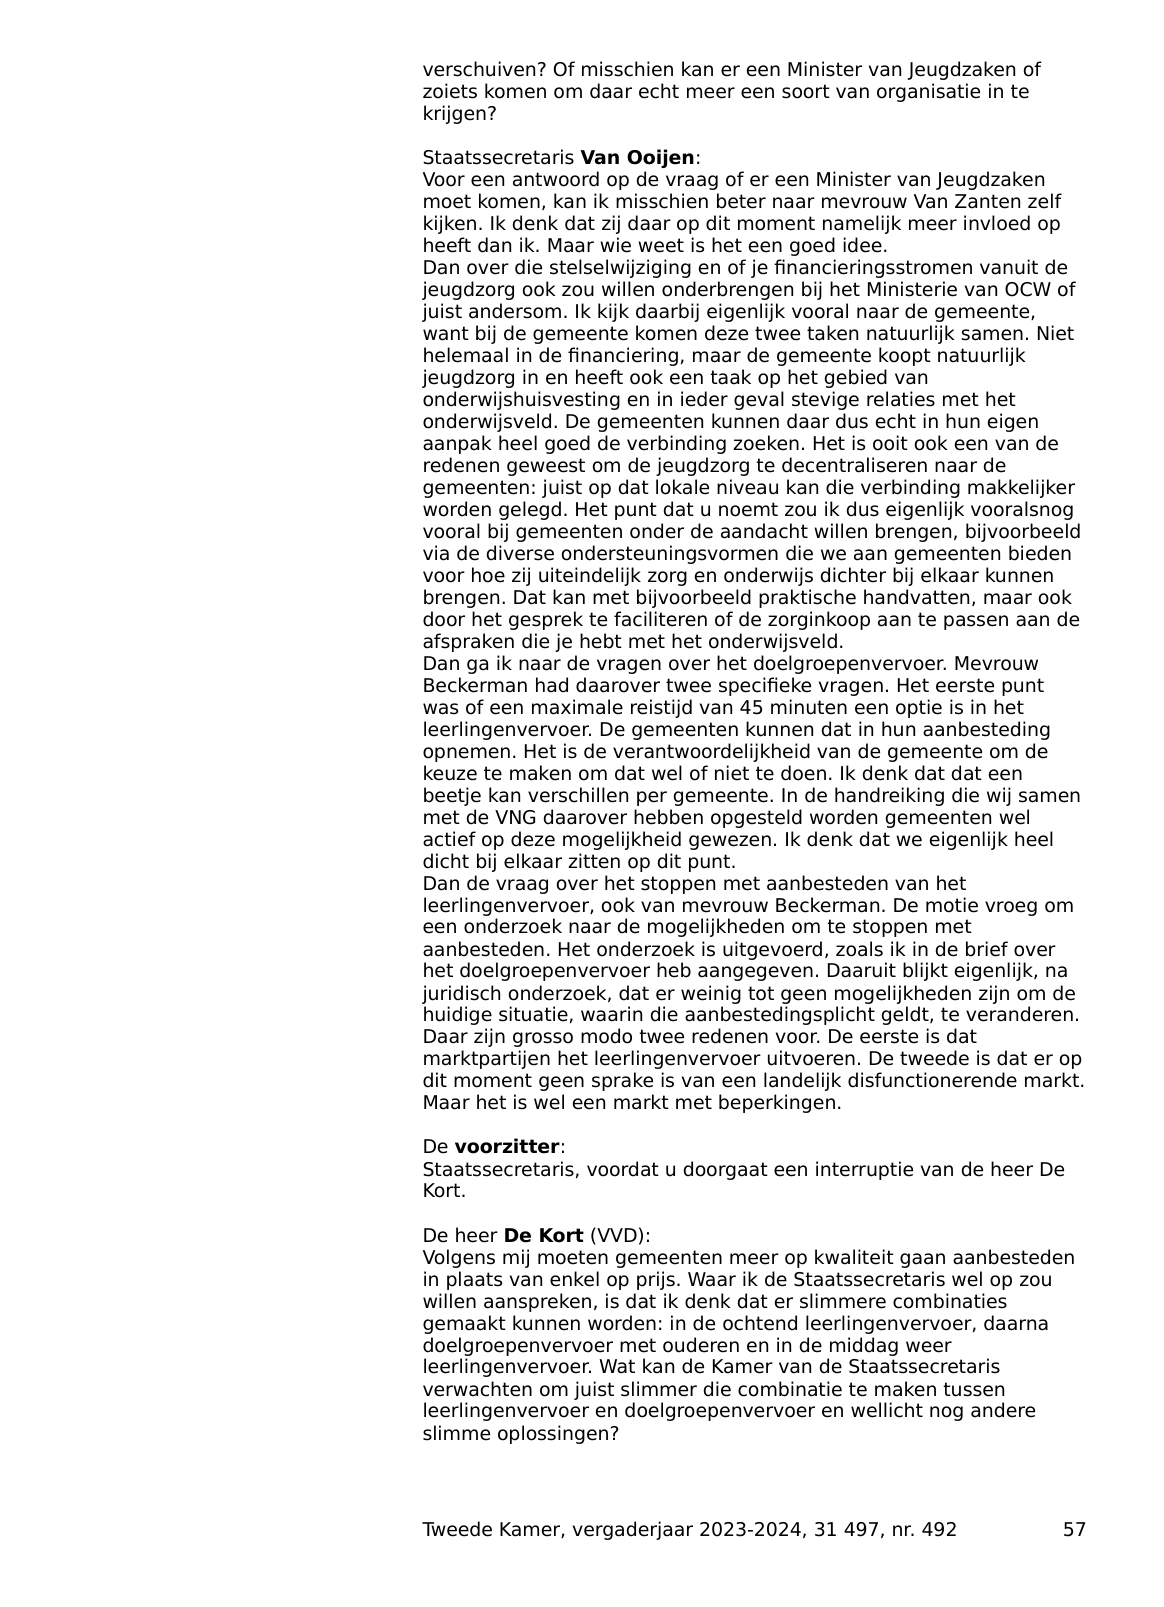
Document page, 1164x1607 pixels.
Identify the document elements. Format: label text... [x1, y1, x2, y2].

text Staatssecretaris Van Ooijen: [422, 147, 1087, 169]
text Voor een antwoord op de vraag of er een Minister van Jeugdzaken moet komen, kan ik misschien beter naar mevrouw Van Zanten zelf kijken. Ik denk dat zij daar op dit moment namelijk meer invloed op heeft dan ik. Maar wie weet is het een goed idee. [422, 169, 1087, 257]
text Dan ga ik naar de vragen over het doelgroepenvervoer. Mevrouw Beckerman had daarover twee specifieke vragen. Het eerste punt was of een maximale reistijd van 45 minuten een optie is in het leerlingenvervoer. De gemeenten kunnen dat in hun aanbesteding opnemen. Het is de verantwoordelijkheid van de gemeente om de keuze te maken om dat wel of niet te doen. Ik denk dat dat een beetje kan verschillen per gemeente. In de handreiking die wij samen met de VNG daarover hebben opgesteld worden gemeenten wel actief op deze mogelijkheid gewezen. Ik denk dat we eigenlijk heel dicht bij elkaar zitten op dit punt. [422, 653, 1087, 872]
text Staatssecretaris, voordat u doorgaat een interruptie van de heer De Kort. [422, 1158, 1087, 1202]
text Dan de vraag over het stoppen met aanbesteden van het leerlingenvervoer, ook van mevrouw Beckerman. De motie vroeg om een onderzoek naar de mogelijkheden om te stoppen met aanbesteden. Het onderzoek is uitgevoerd, zoals ik in de brief over het doelgroepenvervoer heb aangegeven. Daaruit blijkt eigenlijk, na juridisch onderzoek, dat er weinig tot geen mogelijkheden zijn om de huidige situatie, waarin die aanbestedingsplicht geldt, te veranderen. Daar zijn grosso modo twee redenen voor. De eerste is dat marktpartijen het leerlingenvervoer uitvoeren. De tweede is dat er op dit moment geen sprake is van een landelijk disfunctionerende markt. Maar het is wel een markt met beperkingen. [422, 872, 1087, 1114]
text verschuiven? Of misschien kan er een Minister van Jeugdzaken of zoiets komen om daar echt meer een soort van organisatie in te krijgen? [422, 59, 1087, 125]
text Volgens mij moeten gemeenten meer op kwaliteit gaan aanbesteden in plaats van enkel op prijs. Waar ik de Staatssecretaris wel op zou willen aanspreken, is dat ik denk dat er slimmere combinaties gemaakt kunnen worden: in de ochtend leerlingenvervoer, daarna doelgroepenvervoer met ouderen en in de middag weer leerlingenvervoer. Wat kan de Kamer van de Staatssecretaris verwachten om juist slimmer die combinatie te maken tussen leerlingenvervoer en doelgroepenvervoer en wellicht nog andere slimme oplossingen? [422, 1247, 1087, 1444]
text De heer De Kort (VVD): [422, 1224, 1087, 1247]
text Dan over die stelselwijziging en of je financieringsstromen vanuit de jeugdzorg ook zou willen onderbrengen bij het Ministerie van OCW of juist andersom. Ik kijk daarbij eigenlijk vooral naar de gemeente, want bij de gemeente komen deze twee taken natuurlijk samen. Niet helemaal in de financiering, maar de gemeente koopt natuurlijk jeugdzorg in en heeft ook een taak op het gebied van onderwijshuisvesting en in ieder geval stevige relaties met het onderwijsveld. De gemeenten kunnen daar dus echt in hun eigen aanpak heel goed de verbinding zoeken. Het is ooit ook een van de redenen geweest om de jeugdzorg te decentraliseren naar de gemeenten: juist op dat lokale niveau kan die verbinding makkelijker worden gelegd. Het punt dat u noemt zou ik dus eigenlijk vooralsnog vooral bij gemeenten onder de aandacht willen brengen, bijvoorbeeld via de diverse ondersteuningsvormen die we aan gemeenten bieden voor hoe zij uiteindelijk zorg en onderwijs dichter bij elkaar kunnen brengen. Dat kan met bijvoorbeeld praktische handvatten, maar ook door het gesprek te faciliteren of de zorginkoop aan te passen aan de afspraken die je hebt met het onderwijsveld. [422, 257, 1087, 653]
text De voorzitter: [422, 1136, 1087, 1158]
